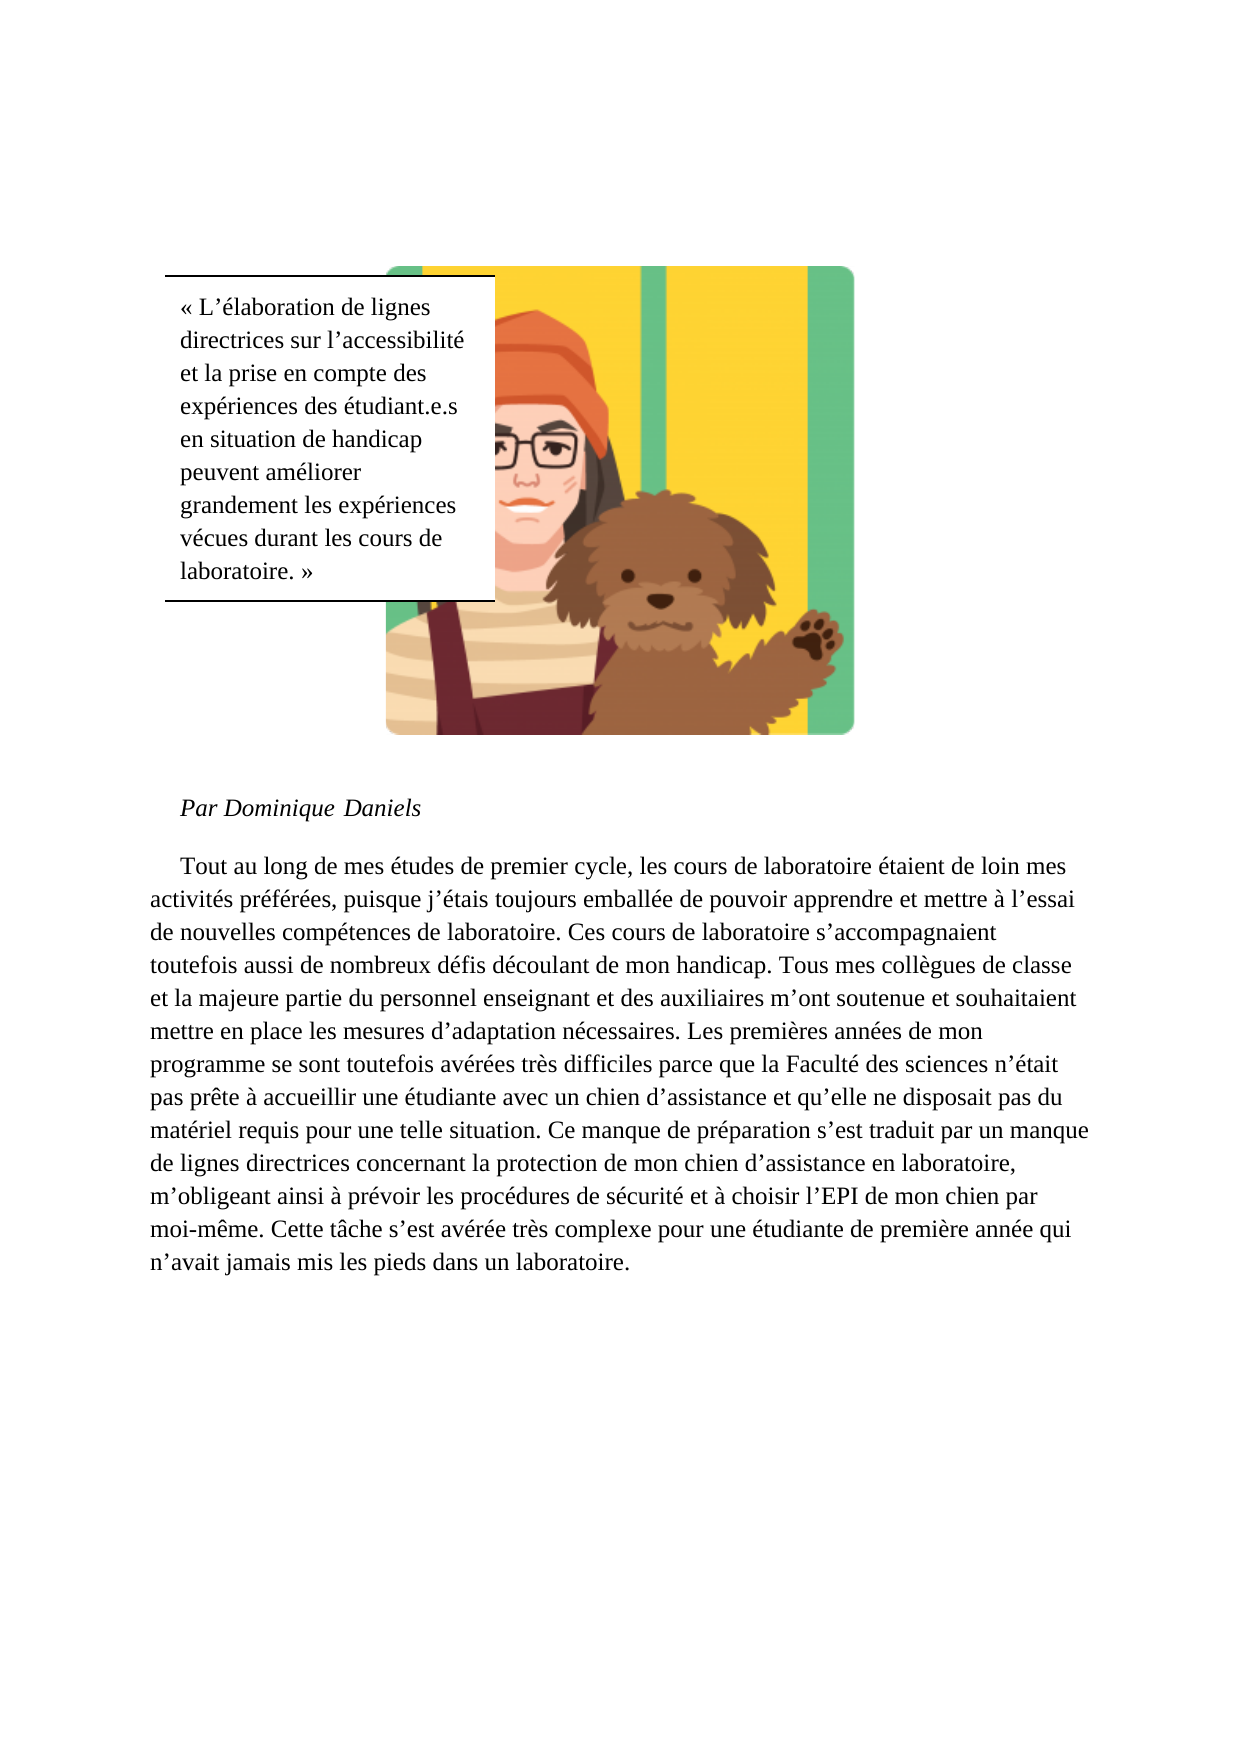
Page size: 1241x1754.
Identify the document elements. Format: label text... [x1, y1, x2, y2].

text Par Dominique Daniels [150, 793, 1090, 822]
text « L’élaboration de lignes directrices sur l’accessibilité et la prise en compte des expériences des étudiant.e.s en situation de handicap peuvent améliorer grandement les expériences vécues durant les cours de laboratoire. » [180, 292, 480, 585]
text Tout au long de mes études de premier cycle, les cours de laboratoire étaient de loin mes activités préférées, puisque j’étais toujours emballée de pouvoir apprendre et mettre à l’essai de nouvelles compétences de laboratoire. Ces cours de laboratoire s’accompagnaient toutefois aussi de nombreux défis découlant de mon handicap. Tous mes collègues de classe et la majeure partie du personnel enseignant et des auxiliaires m’ont soutenue et souhaitaient mettre en place les mesures d’adaptation nécessaires. Les premières années de mon programme se sont toutefois avérées très difficiles parce que la Faculté des sciences n’était pas prête à accueillir une étudiante avec un chien d’assistance et qu’elle ne disposait pas du matériel requis pour une telle situation. Ce manque de préparation s’est traduit par un manque de lignes directrices concernant la protection de mon chien d’assistance en laboratoire, m’obligeant ainsi à prévoir les procédures de sécurité et à choisir l’EPI de mon chien par moi-même. Cette tâche s’est avérée très complexe pour une étudiante de première année qui n’avait jamais mis les pieds dans un laboratoire. [150, 851, 1090, 1276]
